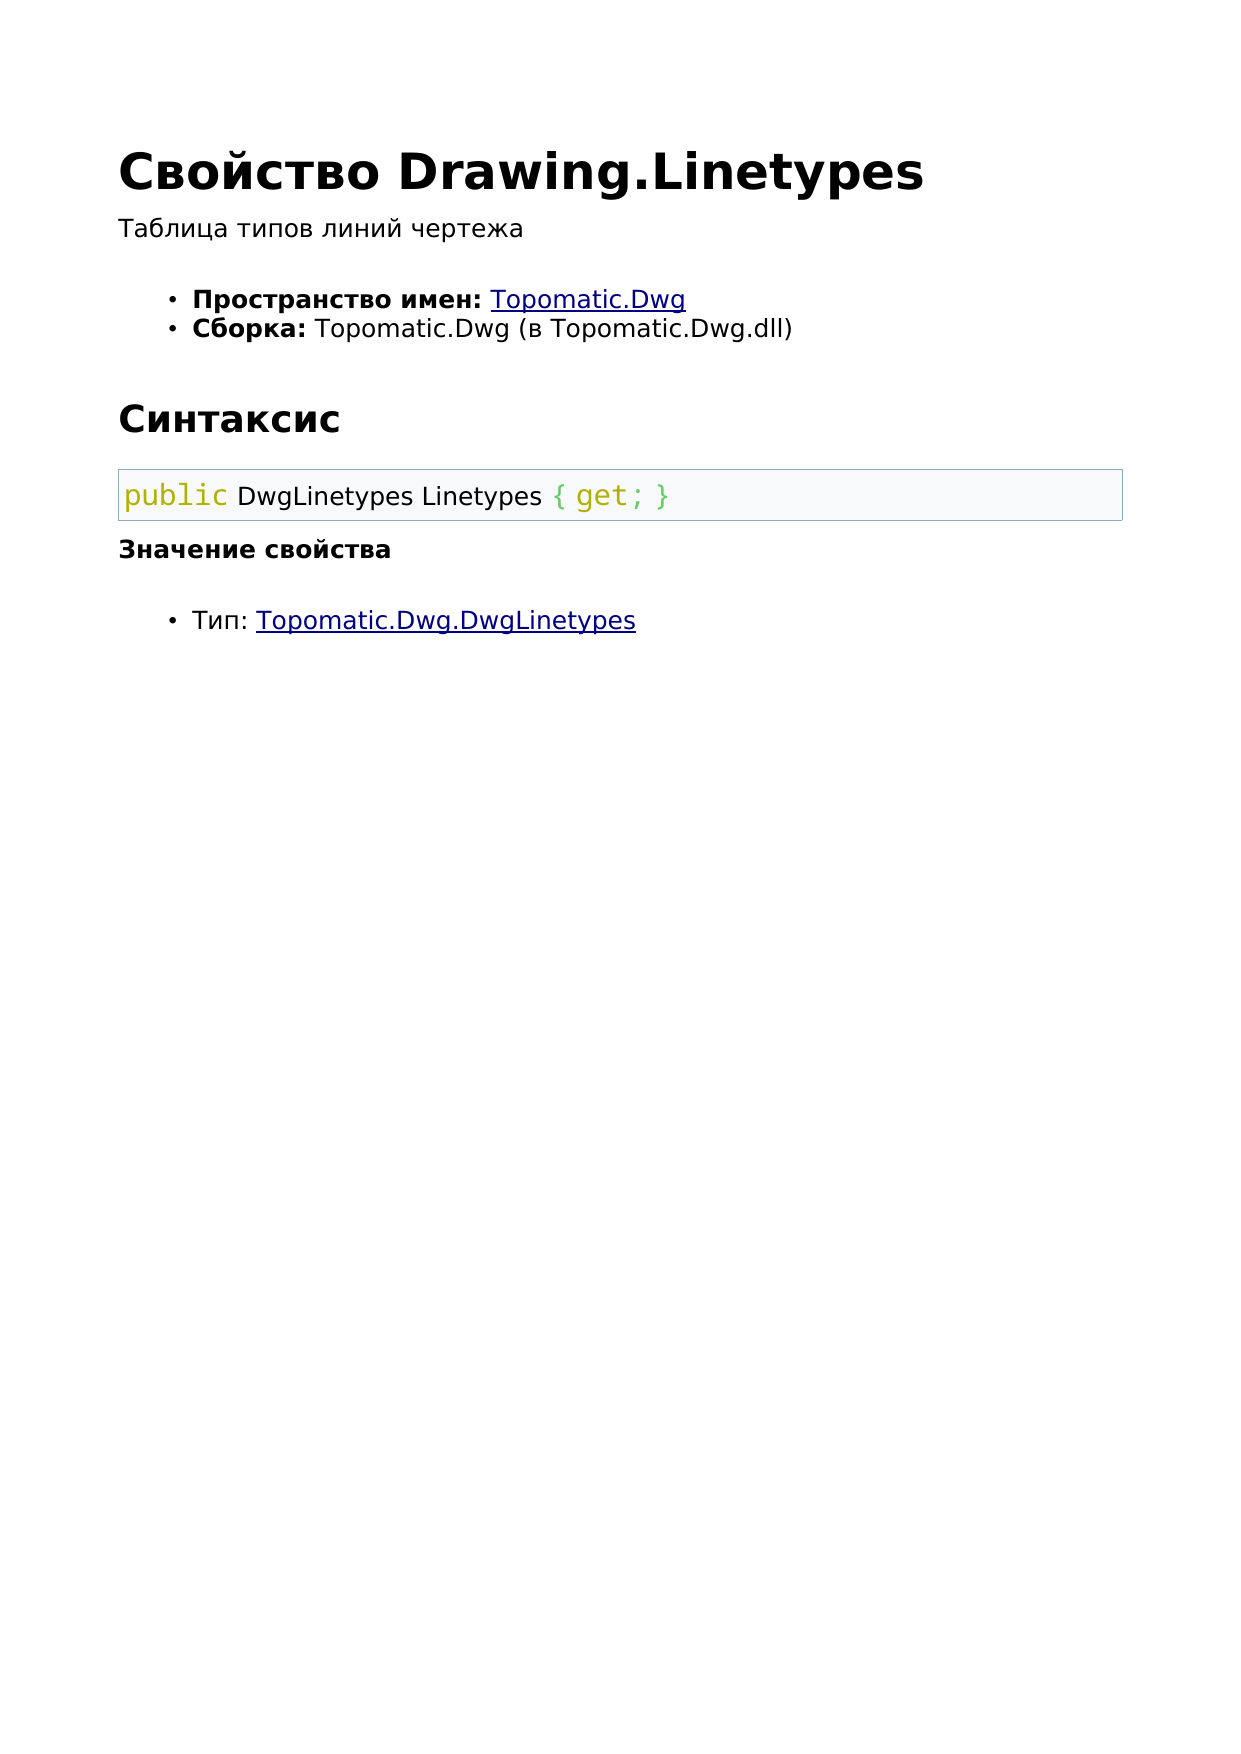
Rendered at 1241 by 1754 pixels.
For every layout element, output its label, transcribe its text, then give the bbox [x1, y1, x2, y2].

subtitle Свойство Drawing.Linetypes [118, 143, 1122, 201]
subtitle Синтаксис [118, 398, 1122, 441]
text Значение свойства [118, 535, 1122, 564]
list Сборка: Topomatic.Dwg (в Topomatic.Dwg.dll) [177, 314, 1122, 343]
list Пространство имен: Topomatic.Dwg [177, 285, 1122, 314]
text Таблица типов линий чертежа [118, 214, 1122, 243]
table_header public DwgLinetypes Linetypes { get; } [119, 470, 1122, 520]
list Тип: Topomatic.Dwg.DwgLinetypes [177, 606, 1122, 635]
